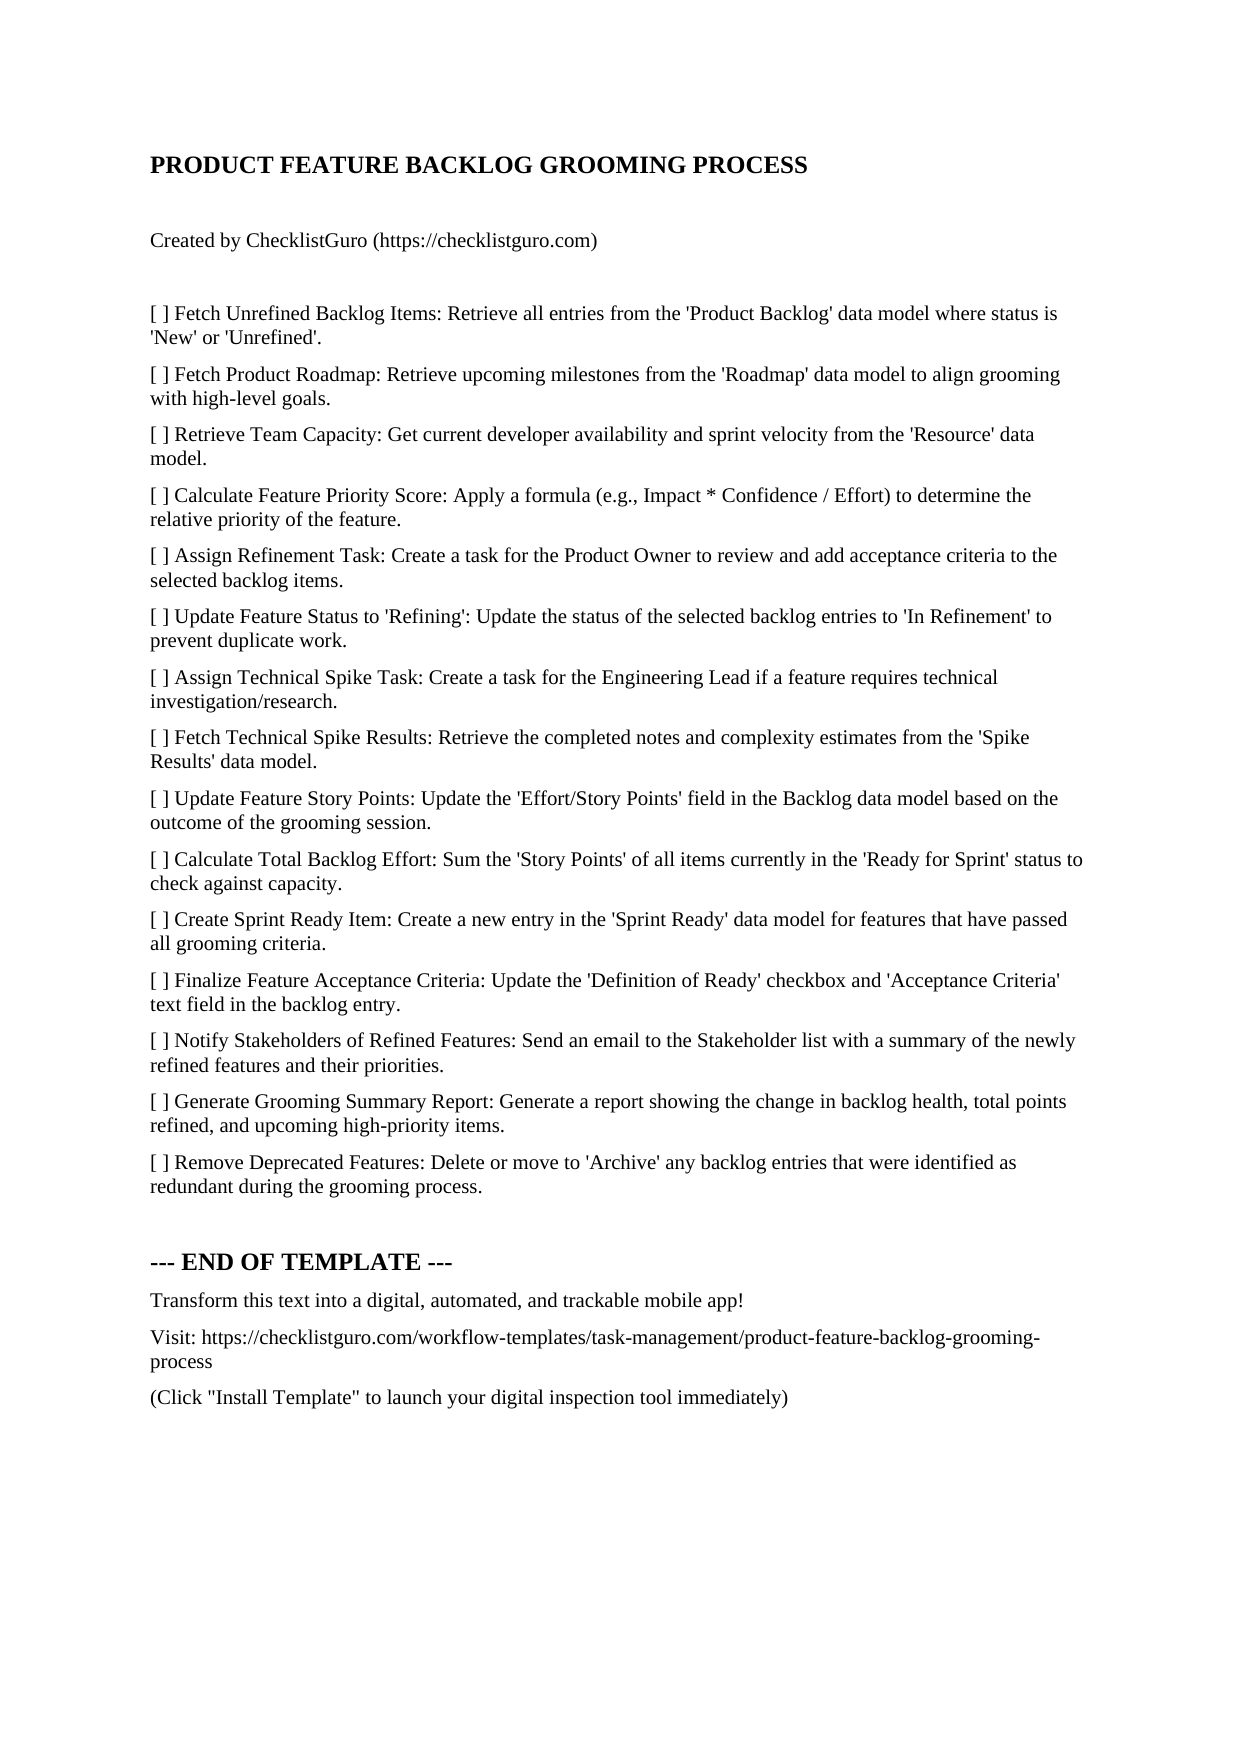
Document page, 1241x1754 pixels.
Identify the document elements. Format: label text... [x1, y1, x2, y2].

text Transform this text into a digital, automated, and trackable mobile app! [150, 1288, 1090, 1312]
text (Click "Install Template" to launch your digital inspection tool immediately) [150, 1385, 1090, 1409]
text [ ] Fetch Product Roadmap: Retrieve upcoming milestones from the 'Roadmap' data model to align grooming with high-level goals. [150, 362, 1090, 410]
text [ ] Finalize Feature Acceptance Criteria: Update the 'Definition of Ready' checkbox and 'Acceptance Criteria' text field in the backlog entry. [150, 968, 1090, 1016]
text [ ] Fetch Technical Spike Results: Retrieve the completed notes and complexity estimates from the 'Spike Results' data model. [150, 725, 1090, 773]
text [ ] Calculate Feature Priority Score: Apply a formula (e.g., Impact * Confidence / Effort) to determine the relative priority of the feature. [150, 483, 1090, 531]
text [ ] Update Feature Story Points: Update the 'Effort/Story Points' field in the Backlog data model based on the outcome of the grooming session. [150, 786, 1090, 834]
text PRODUCT FEATURE BACKLOG GROOMING PROCESS [150, 150, 1090, 179]
text Created by ChecklistGuro (https://checklistguro.com) [150, 228, 1090, 252]
text [ ] Assign Refinement Task: Create a task for the Product Owner to review and add acceptance criteria to the selected backlog items. [150, 543, 1090, 592]
text [ ] Notify Stakeholders of Refined Features: Send an email to the Stakeholder list with a summary of the newly refined features and their priorities. [150, 1028, 1090, 1077]
text [ ] Create Sprint Ready Item: Create a new entry in the 'Sprint Ready' data model for features that have passed all grooming criteria. [150, 907, 1090, 955]
text [ ] Calculate Total Backlog Effort: Sum the 'Story Points' of all items currently in the 'Ready for Sprint' status to check against capacity. [150, 847, 1090, 895]
text --- END OF TEMPLATE --- [150, 1247, 1090, 1276]
text [ ] Retrieve Team Capacity: Get current developer availability and sprint velocity from the 'Resource' data model. [150, 422, 1090, 470]
text [ ] Update Feature Status to 'Refining': Update the status of the selected backlog entries to 'In Refinement' to prevent duplicate work. [150, 604, 1090, 652]
text Visit: https://checklistguro.com/workflow-templates/task-management/product-feature-backlog-grooming-process [150, 1325, 1090, 1373]
text [ ] Assign Technical Spike Task: Create a task for the Engineering Lead if a feature requires technical investigation/research. [150, 665, 1090, 713]
text [ ] Generate Grooming Summary Report: Generate a report showing the change in backlog health, total points refined, and upcoming high-priority items. [150, 1089, 1090, 1137]
text [ ] Remove Deprecated Features: Delete or move to 'Archive' any backlog entries that were identified as redundant during the grooming process. [150, 1150, 1090, 1198]
text [ ] Fetch Unrefined Backlog Items: Retrieve all entries from the 'Product Backlog' data model where status is 'New' or 'Unrefined'. [150, 301, 1090, 349]
